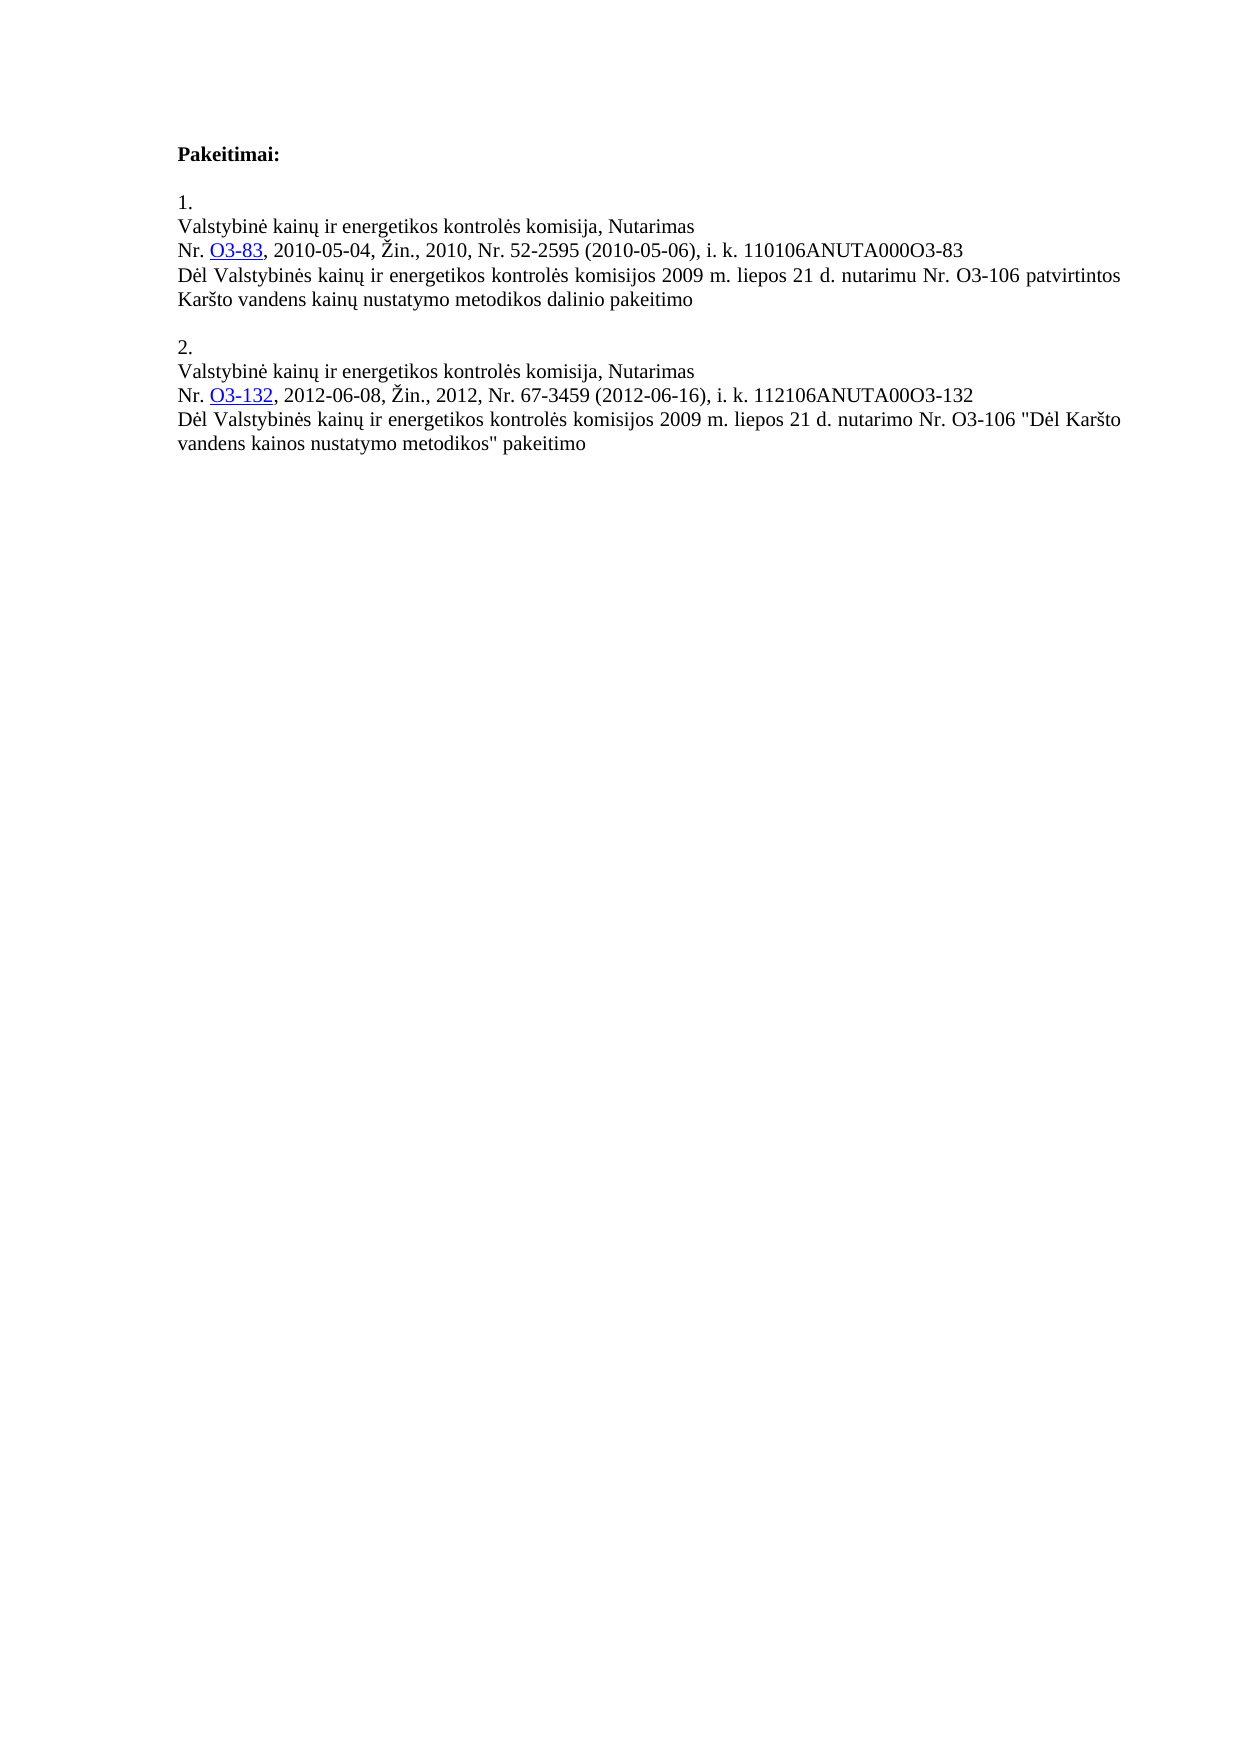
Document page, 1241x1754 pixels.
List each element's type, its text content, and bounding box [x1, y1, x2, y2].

text Valstybinė kainų ir energetikos kontrolės komisija, Nutarimas [177, 359, 1122, 383]
text Valstybinė kainų ir energetikos kontrolės komisija, Nutarimas [177, 214, 1122, 238]
text Dėl Valstybinės kainų ir energetikos kontrolės komisijos 2009 m. liepos 21 d. nutarimu Nr. O3-106 patvirtintos Karšto vandens kainų nustatymo metodikos dalinio pakeitimo [177, 262, 1122, 311]
text Nr. O3-132, 2012-06-08, Žin., 2012, Nr. 67-3459 (2012-06-16), i. k. 112106ANUTA00O3-132 [177, 383, 1122, 407]
text 2. [177, 335, 1122, 359]
text Nr. O3-83, 2010-05-04, Žin., 2010, Nr. 52-2595 (2010-05-06), i. k. 110106ANUTA000O3-83 [177, 238, 1122, 262]
text 1. [177, 190, 1122, 214]
text Dėl Valstybinės kainų ir energetikos kontrolės komisijos 2009 m. liepos 21 d. nutarimo Nr. O3-106 "Dėl Karšto vandens kainos nustatymo metodikos" pakeitimo [177, 407, 1122, 455]
text Pakeitimai: [177, 142, 1122, 166]
